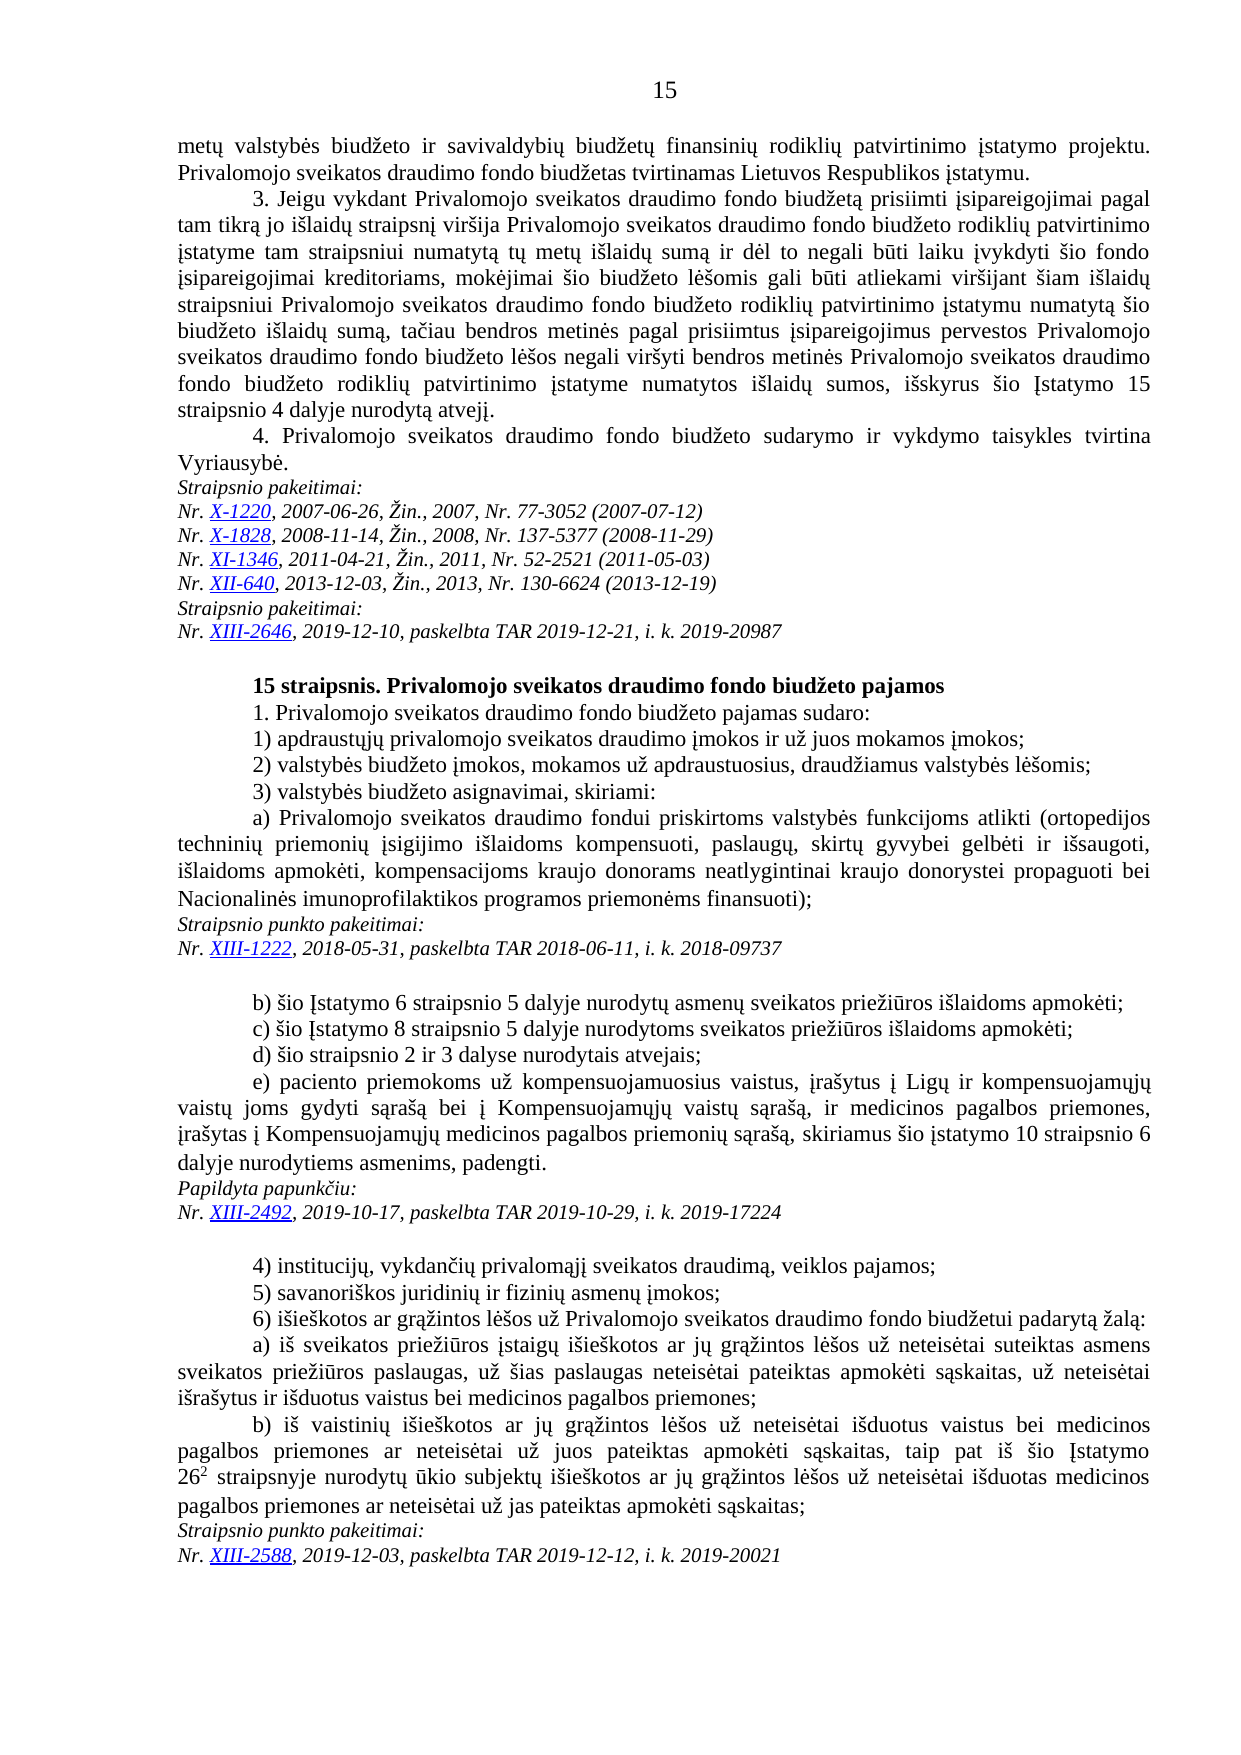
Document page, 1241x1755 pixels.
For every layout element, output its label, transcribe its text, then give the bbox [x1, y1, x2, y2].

text Nr. X-1220, 2007-06-26, Žin., 2007, Nr. 77-3052 (2007-07-12) [177, 499, 1152, 523]
text b) šio Įstatymo 6 straipsnio 5 dalyje nurodytų asmenų sveikatos priežiūros išlaidoms apmokėti; [177, 989, 1152, 1015]
text Nr. XII-640, 2013-12-03, Žin., 2013, Nr. 130-6624 (2013-12-19) [177, 571, 1152, 595]
text 3. Jeigu vykdant Privalomojo sveikatos draudimo fondo biudžetą prisiimti įsipareigojimai pagal tam tikrą jo išlaidų straipsnį viršija Privalomojo sveikatos draudimo fondo biudžeto rodiklių patvirtinimo įstatyme tam straipsniui numatytą tų metų išlaidų sumą ir dėl to negali būti laiku įvykdyti šio fondo įsipareigojimai kreditoriams, mokėjimai šio biudžeto lėšomis gali būti atliekami viršijant šiam išlaidų straipsniui Privalomojo sveikatos draudimo fondo biudžeto rodiklių patvirtinimo įstatymu numatytą šio biudžeto išlaidų sumą, tačiau bendros metinės pagal prisiimtus įsipareigojimus pervestos Privalomojo sveikatos draudimo fondo biudžeto lėšos negali viršyti bendros metinės Privalomojo sveikatos draudimo fondo biudžeto rodiklių patvirtinimo įstatyme numatytos išlaidų sumos, išskyrus šio Įstatymo 15 straipsnio 4 dalyje nurodytą atvejį. [177, 185, 1152, 422]
text d) šio straipsnio 2 ir 3 dalyse nurodytais atvejais; [177, 1041, 1152, 1068]
text e) paciento priemokoms už kompensuojamuosius vaistus, įrašytus į Ligų ir kompensuojamųjų vaistų joms gydyti sąrašą bei į Kompensuojamųjų vaistų sąrašą, ir medicinos pagalbos priemones, įrašytas į Kompensuojamųjų medicinos pagalbos priemonių sąrašą, skiriamus šio įstatymo 10 straipsnio 6 dalyje nurodytiems asmenims, padengti. [177, 1068, 1152, 1176]
text 3) valstybės biudžeto asignavimai, skiriami: [177, 778, 1152, 804]
text metų valstybės biudžeto ir savivaldybių biudžetų finansinių rodiklių patvirtinimo įstatymo projektu. Privalomojo sveikatos draudimo fondo biudžetas tvirtinamas Lietuvos Respublikos įstatymu. [177, 132, 1152, 185]
text 6) išieškotos ar grąžintos lėšos už Privalomojo sveikatos draudimo fondo biudžetui padarytą žalą: [177, 1305, 1152, 1332]
text Nr. XIII-2646, 2019-12-10, paskelbta TAR 2019-12-21, i. k. 2019-20987 [177, 619, 1152, 643]
text 1. Privalomojo sveikatos draudimo fondo biudžeto pajamas sudaro: [177, 699, 1152, 725]
text 5) savanoriškos juridinių ir fizinių asmenų įmokos; [177, 1279, 1152, 1305]
text Straipsnio pakeitimai: [177, 595, 1152, 619]
text 4. Privalomojo sveikatos draudimo fondo biudžeto sudarymo ir vykdymo taisykles tvirtina Vyriausybė. [177, 422, 1152, 475]
text b) iš vaistinių išieškotos ar jų grąžintos lėšos už neteisėtai išduotus vaistus bei medicinos pagalbos priemones ar neteisėtai už juos pateiktas apmokėti sąskaitas, taip pat iš šio Įstatymo 262 straipsnyje nurodytų ūkio subjektų išieškotos ar jų grąžintos lėšos už neteisėtai išduotas medicinos pagalbos priemones ar neteisėtai už jas pateiktas apmokėti sąskaitas; [177, 1411, 1152, 1518]
text Nr. XIII-1222, 2018-05-31, paskelbta TAR 2018-06-11, i. k. 2018-09737 [177, 936, 1152, 960]
text Straipsnio punkto pakeitimai: [177, 912, 1152, 936]
text Straipsnio pakeitimai: [177, 475, 1152, 499]
text a) Privalomojo sveikatos draudimo fondui priskirtoms valstybės funkcijoms atlikti (ortopedijos techninių priemonių įsigijimo išlaidoms kompensuoti, paslaugų, skirtų gyvybei gelbėti ir išsaugoti, išlaidoms apmokėti, kompensacijoms kraujo donorams neatlygintinai kraujo donorystei propaguoti bei Nacionalinės imunoprofilaktikos programos priemonėms finansuoti); [177, 804, 1152, 912]
text Nr. XI-1346, 2011-04-21, Žin., 2011, Nr. 52-2521 (2011-05-03) [177, 547, 1152, 571]
text a) iš sveikatos priežiūros įstaigų išieškotos ar jų grąžintos lėšos už neteisėtai suteiktas asmens sveikatos priežiūros paslaugas, už šias paslaugas neteisėtai pateiktas apmokėti sąskaitas, už neteisėtai išrašytus ir išduotus vaistus bei medicinos pagalbos priemones; [177, 1332, 1152, 1411]
text 15 straipsnis. Privalomojo sveikatos draudimo fondo biudžeto pajamos [177, 672, 1152, 699]
text Papildyta papunkčiu: [177, 1176, 1152, 1200]
text 1) apdraustųjų privalomojo sveikatos draudimo įmokos ir už juos mokamos įmokos; [177, 725, 1152, 751]
text Nr. X-1828, 2008-11-14, Žin., 2008, Nr. 137-5377 (2008-11-29) [177, 523, 1152, 547]
text Nr. XIII-2492, 2019-10-17, paskelbta TAR 2019-10-29, i. k. 2019-17224 [177, 1200, 1152, 1224]
text 4) institucijų, vykdančių privalomąjį sveikatos draudimą, veiklos pajamos; [177, 1252, 1152, 1279]
text c) šio Įstatymo 8 straipsnio 5 dalyje nurodytoms sveikatos priežiūros išlaidoms apmokėti; [177, 1015, 1152, 1041]
text 2) valstybės biudžeto įmokos, mokamos už apdraustuosius, draudžiamus valstybės lėšomis; [177, 751, 1152, 778]
text Nr. XIII-2588, 2019-12-03, paskelbta TAR 2019-12-12, i. k. 2019-20021 [177, 1542, 1152, 1567]
text Straipsnio punkto pakeitimai: [177, 1518, 1152, 1542]
